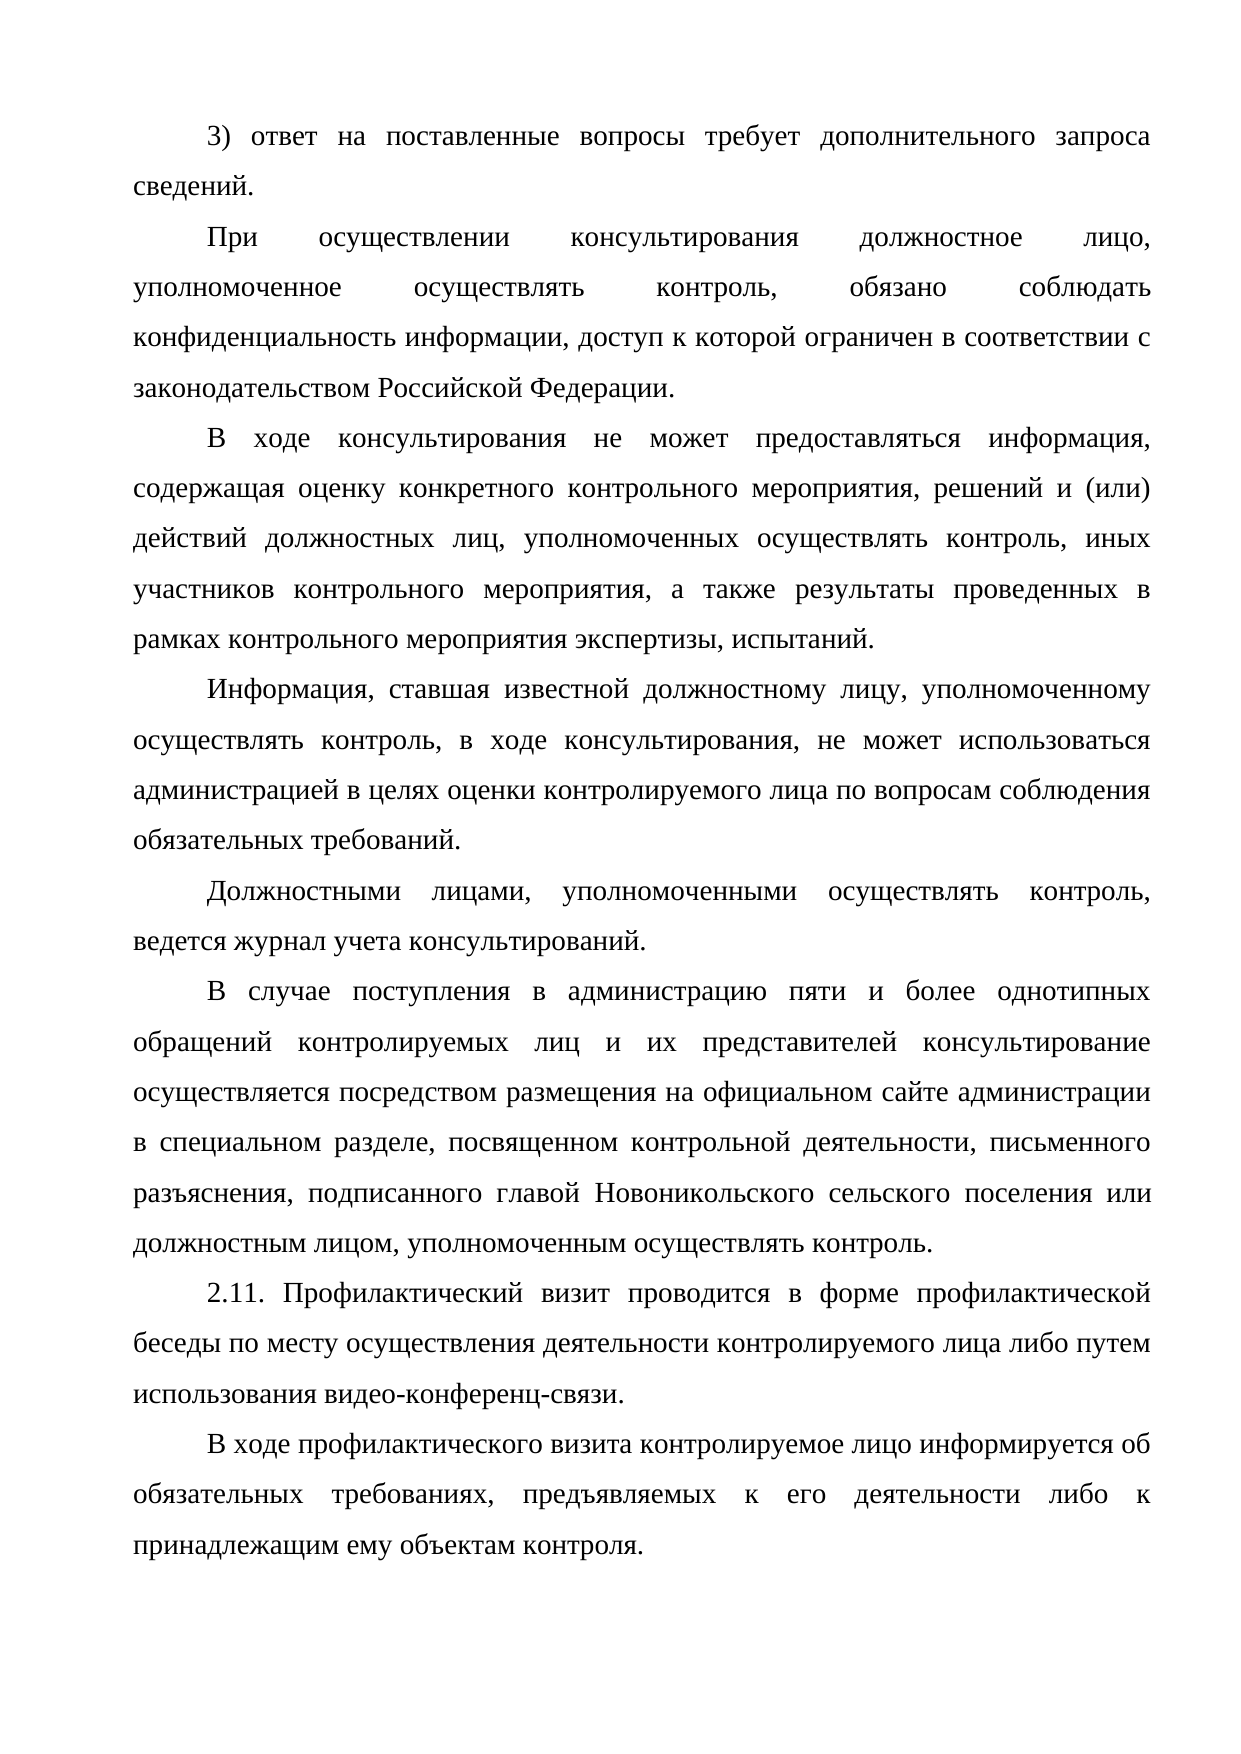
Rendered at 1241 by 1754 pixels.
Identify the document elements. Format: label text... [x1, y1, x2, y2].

text В случае поступления в администрацию пяти и более однотипных обращений контролируемых лиц и их представителей консультирование осуществляется посредством размещения на официальном сайте администрации в специальном разделе, посвященном контрольной деятельности, письменного разъяснения, подписанного главой Новоникольского сельского поселения или должностным лицом, уполномоченным осуществлять контроль. [133, 973, 1152, 1258]
text Должностными лицами, уполномоченными осуществлять контроль, ведется журнал учета консультирований. [133, 873, 1152, 957]
text Информация, ставшая известной должностному лицу, уполномоченному осуществлять контроль, в ходе консультирования, не может использоваться администрацией в целях оценки контролируемого лица по вопросам соблюдения обязательных требований. [133, 672, 1152, 856]
text 2.11. Профилактический визит проводится в форме профилактической беседы по месту осуществления деятельности контролируемого лица либо путем использования видео-конференц-связи. [133, 1275, 1152, 1409]
text В ходе консультирования не может предоставляться информация, содержащая оценку конкретного контрольного мероприятия, решений и (или) действий должностных лиц, уполномоченных осуществлять контроль, иных участников контрольного мероприятия, а также результаты проведенных в рамках контрольного мероприятия экспертизы, испытаний. [133, 420, 1152, 655]
text В ходе профилактического визита контролируемое лицо информируется об обязательных требованиях, предъявляемых к его деятельности либо к принадлежащим ему объектам контроля. [133, 1426, 1152, 1560]
text 3) ответ на поставленные вопросы требует дополнительного запроса сведений. [133, 118, 1152, 202]
text При осуществлении консультирования должностное лицо, уполномоченное осуществлять контроль, обязано соблюдать конфиденциальность информации, доступ к которой ограничен в соответствии с законодательством Российской Федерации. [133, 219, 1152, 403]
